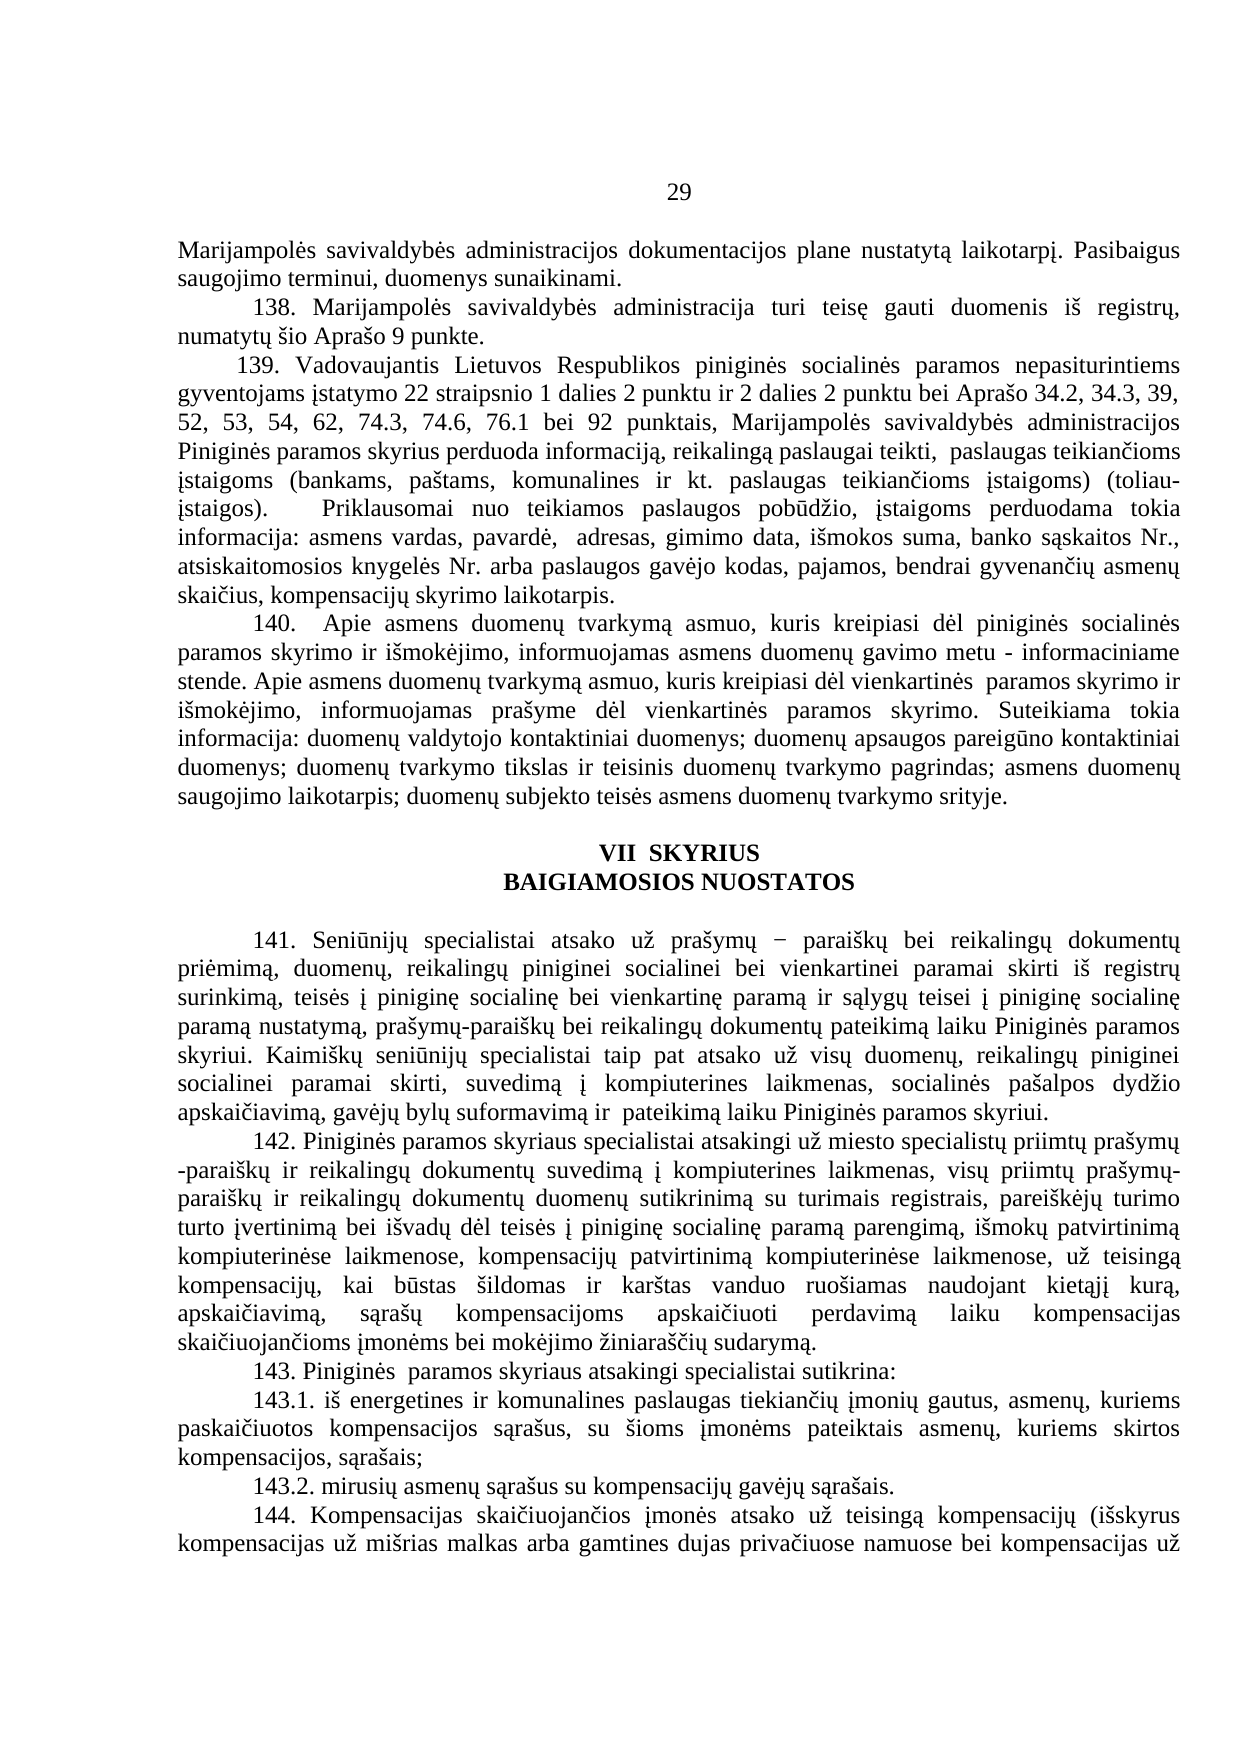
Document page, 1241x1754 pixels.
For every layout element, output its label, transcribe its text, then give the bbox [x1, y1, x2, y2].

text BAIGIAMOSIOS NUOSTATOS [177, 867, 1181, 896]
text Marijampolės savivaldybės administracijos dokumentacijos plane nustatytą laikotarpį. Pasibaigus saugojimo terminui, duomenys sunaikinami. [177, 235, 1181, 292]
text 143.2. mirusių asmenų sąrašus su kompensacijų gavėjų sąrašais. [177, 1471, 1181, 1500]
text 143.1. iš energetines ir komunalines paslaugas tiekiančių įmonių gautus, asmenų, kuriems paskaičiuotos kompensacijos sąrašus, su šioms įmonėms pateiktais asmenų, kuriems skirtos kompensacijos, sąrašais; [177, 1385, 1181, 1471]
text 141. Seniūnijų specialistai atsako už prašymų − paraiškų bei reikalingų dokumentų priėmimą, duomenų, reikalingų piniginei socialinei bei vienkartinei paramai skirti iš registrų surinkimą, teisės į piniginę socialinę bei vienkartinę paramą ir sąlygų teisei į piniginę socialinę paramą nustatymą, prašymų-paraiškų bei reikalingų dokumentų pateikimą laiku Piniginės paramos skyriui. Kaimiškų seniūnijų specialistai taip pat atsako už visų duomenų, reikalingų piniginei socialinei paramai skirti, suvedimą į kompiuterines laikmenas, socialinės pašalpos dydžio apskaičiavimą, gavėjų bylų suformavimą ir pateikimą laiku Piniginės paramos skyriui. [177, 925, 1181, 1126]
text 140. Apie asmens duomenų tvarkymą asmuo, kuris kreipiasi dėl piniginės socialinės paramos skyrimo ir išmokėjimo, informuojamas asmens duomenų gavimo metu - informaciniame stende. Apie asmens duomenų tvarkymą asmuo, kuris kreipiasi dėl vienkartinės paramos skyrimo ir išmokėjimo, informuojamas prašyme dėl vienkartinės paramos skyrimo. Suteikiama tokia informacija: duomenų valdytojo kontaktiniai duomenys; duomenų apsaugos pareigūno kontaktiniai duomenys; duomenų tvarkymo tikslas ir teisinis duomenų tvarkymo pagrindas; asmens duomenų saugojimo laikotarpis; duomenų subjekto teisės asmens duomenų tvarkymo srityje. [177, 608, 1181, 810]
text VII SKYRIUS [177, 838, 1181, 867]
text 142. Piniginės paramos skyriaus specialistai atsakingi už miesto specialistų priimtų prašymų -paraiškų ir reikalingų dokumentų suvedimą į kompiuterines laikmenas, visų priimtų prašymų- paraiškų ir reikalingų dokumentų duomenų sutikrinimą su turimais registrais, pareiškėjų turimo turto įvertinimą bei išvadų dėl teisės į piniginę socialinę paramą parengimą, išmokų patvirtinimą kompiuterinėse laikmenose, kompensacijų patvirtinimą kompiuterinėse laikmenose, už teisingą kompensacijų, kai būstas šildomas ir karštas vanduo ruošiamas naudojant kietąjį kurą, apskaičiavimą, sąrašų kompensacijoms apskaičiuoti perdavimą laiku kompensacijas skaičiuojančioms įmonėms bei mokėjimo žiniaraščių sudarymą. [177, 1126, 1181, 1356]
text 139. Vadovaujantis Lietuvos Respublikos piniginės socialinės paramos nepasiturintiems gyventojams įstatymo 22 straipsnio 1 dalies 2 punktu ir 2 dalies 2 punktu bei Aprašo 34.2, 34.3, 39, 52, 53, 54, 62, 74.3, 74.6, 76.1 bei 92 punktais, Marijampolės savivaldybės administracijos Piniginės paramos skyrius perduoda informaciją, reikalingą paslaugai teikti, paslaugas teikiančioms įstaigoms (bankams, paštams, komunalines ir kt. paslaugas teikiančioms įstaigoms) (toliau-įstaigos). Priklausomai nuo teikiamos paslaugos pobūdžio, įstaigoms perduodama tokia informacija: asmens vardas, pavardė, adresas, gimimo data, išmokos suma, banko sąskaitos Nr., atsiskaitomosios knygelės Nr. arba paslaugos gavėjo kodas, pajamos, bendrai gyvenančių asmenų skaičius, kompensacijų skyrimo laikotarpis. [177, 350, 1181, 608]
text 138. Marijampolės savivaldybės administracija turi teisę gauti duomenis iš registrų, numatytų šio Aprašo 9 punkte. [177, 292, 1181, 350]
text 144. Kompensacijas skaičiuojančios įmonės atsako už teisingą kompensacijų (išskyrus kompensacijas už mišrias malkas arba gamtines dujas privačiuose namuose bei kompensacijas už [177, 1500, 1181, 1557]
text 143. Piniginės paramos skyriaus atsakingi specialistai sutikrina: [177, 1356, 1181, 1385]
